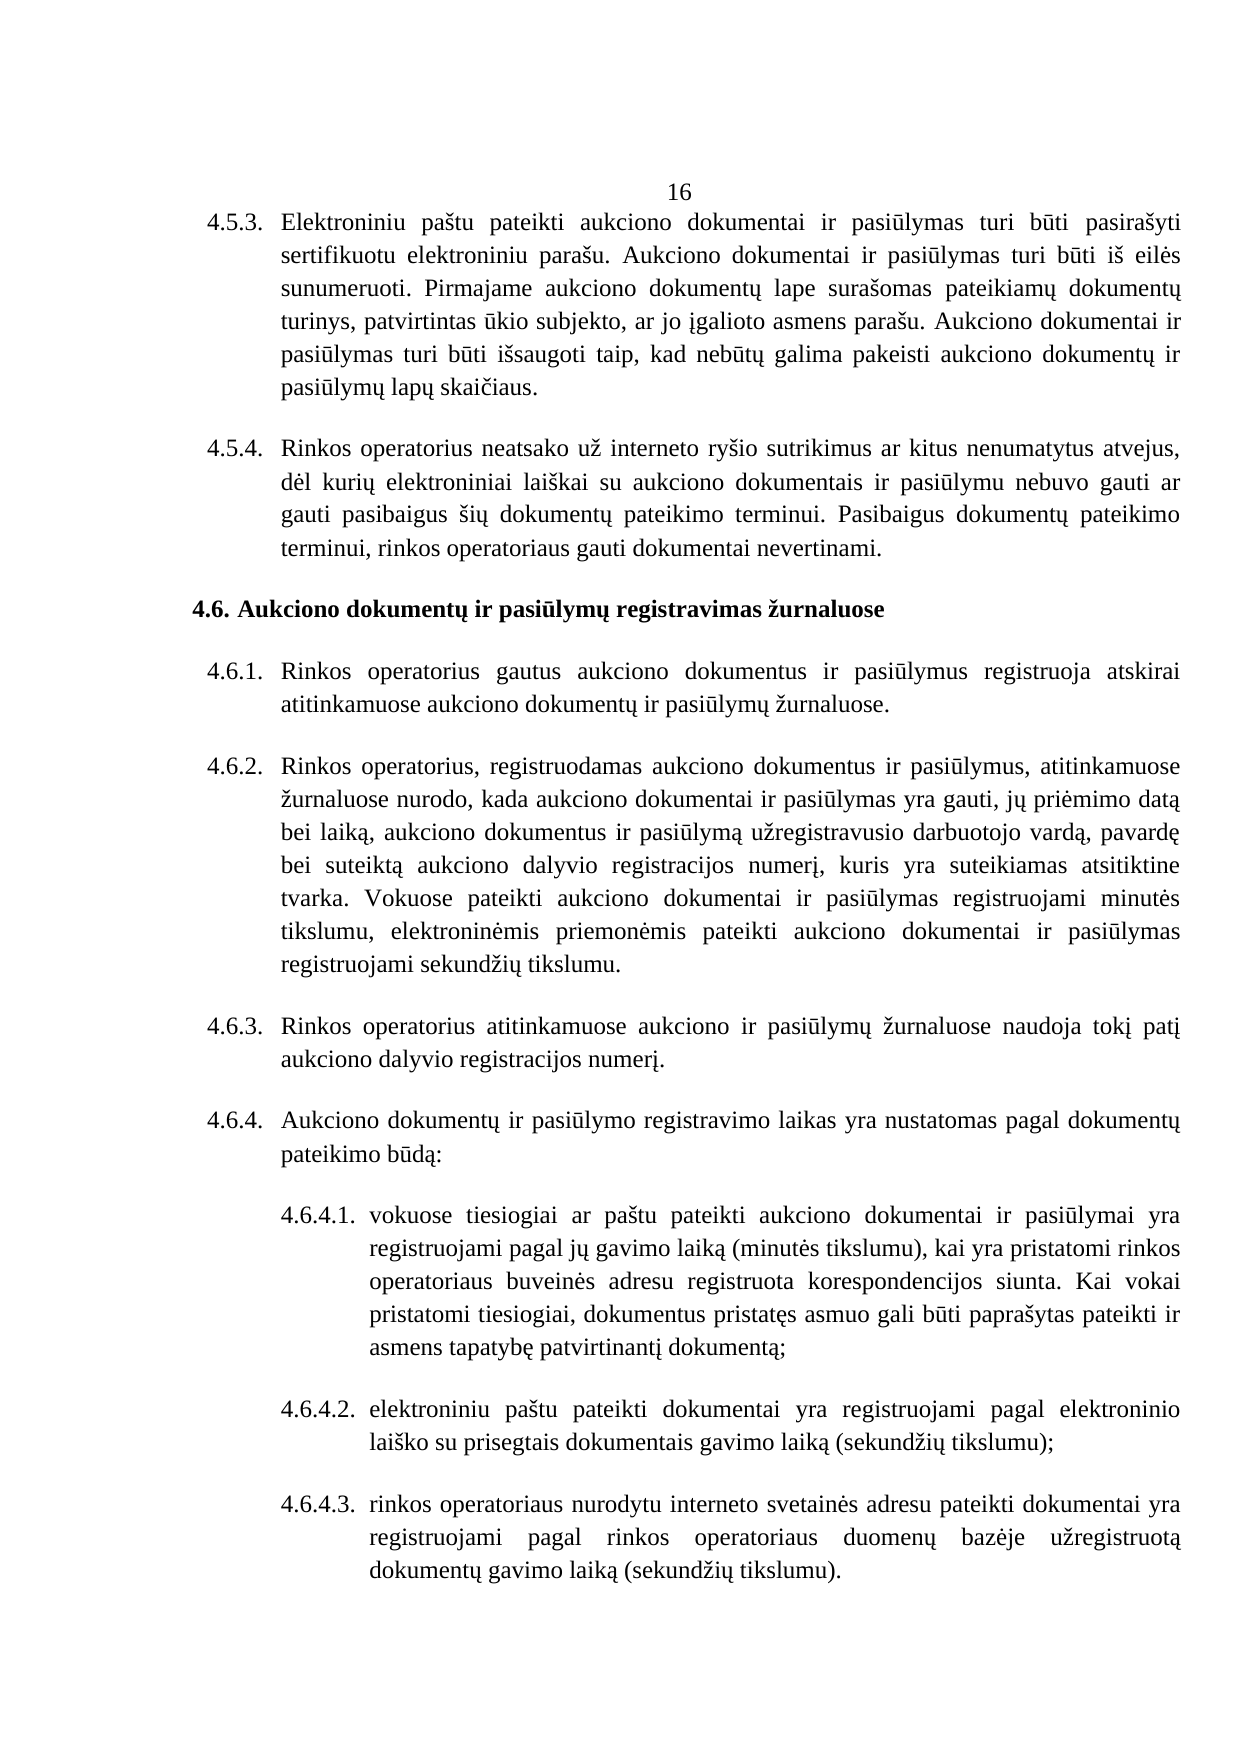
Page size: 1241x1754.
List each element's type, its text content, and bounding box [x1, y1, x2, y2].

text 4.6.3. Rinkos operatorius atitinkamuose aukciono ir pasiūlymų žurnaluose naudoja tokį patį aukciono dalyvio registracijos numerį. [207, 1011, 1181, 1073]
text 4.6.2. Rinkos operatorius, registruodamas aukciono dokumentus ir pasiūlymus, atitinkamuose žurnaluose nurodo, kada aukciono dokumentai ir pasiūlymas yra gauti, jų priėmimo datą bei laiką, aukciono dokumentus ir pasiūlymą užregistravusio darbuotojo vardą, pavardę bei suteiktą aukciono dalyvio registracijos numerį, kuris yra suteikiamas atsitiktine tvarka. Vokuose pateikti aukciono dokumentai ir pasiūlymas registruojami minutės tikslumu, elektroninėmis priemonėmis pateikti aukciono dokumentai ir pasiūlymas registruojami sekundžių tikslumu. [207, 751, 1181, 978]
text 4.6. Aukciono dokumentų ir pasiūlymų registravimas žurnaluose [192, 594, 1181, 623]
text 4.6.4. Aukciono dokumentų ir pasiūlymo registravimo laikas yra nustatomas pagal dokumentų pateikimo būdą: [207, 1106, 1181, 1167]
text 4.6.1. Rinkos operatorius gautus aukciono dokumentus ir pasiūlymus registruoja atskirai atitinkamuose aukciono dokumentų ir pasiūlymų žurnaluose. [207, 656, 1181, 718]
text 4.6.4.2. elektroniniu paštu pateikti dokumentai yra registruojami pagal elektroninio laiško su prisegtais dokumentais gavimo laiką (sekundžių tikslumu); [281, 1394, 1181, 1456]
text 4.5.4. Rinkos operatorius neatsako už interneto ryšio sutrikimus ar kitus nenumatytus atvejus, dėl kurių elektroniniai laiškai su aukciono dokumentais ir pasiūlymu nebuvo gauti ar gauti pasibaigus šių dokumentų pateikimo terminui. Pasibaigus dokumentų pateikimo terminui, rinkos operatoriaus gauti dokumentai nevertinami. [207, 433, 1181, 561]
text 4.5.3. Elektroniniu paštu pateikti aukciono dokumentai ir pasiūlymas turi būti pasirašyti sertifikuotu elektroniniu parašu. Aukciono dokumentai ir pasiūlymas turi būti iš eilės sunumeruoti. Pirmajame aukciono dokumentų lape surašomas pateikiamų dokumentų turinys, patvirtintas ūkio subjekto, ar jo įgalioto asmens parašu. Aukciono dokumentai ir pasiūlymas turi būti išsaugoti taip, kad nebūtų galima pakeisti aukciono dokumentų ir pasiūlymų lapų skaičiaus. [207, 207, 1181, 401]
text 4.6.4.3. rinkos operatoriaus nurodytu interneto svetainės adresu pateikti dokumentai yra registruojami pagal rinkos operatoriaus duomenų bazėje užregistruotą dokumentų gavimo laiką (sekundžių tikslumu). [281, 1489, 1181, 1584]
text 4.6.4.1. vokuose tiesiogiai ar paštu pateikti aukciono dokumentai ir pasiūlymai yra registruojami pagal jų gavimo laiką (minutės tikslumu), kai yra pristatomi rinkos operatoriaus buveinės adresu registruota korespondencijos siunta. Kai vokai pristatomi tiesiogiai, dokumentus pristatęs asmuo gali būti paprašytas pateikti ir asmens tapatybę patvirtinantį dokumentą; [281, 1200, 1181, 1361]
